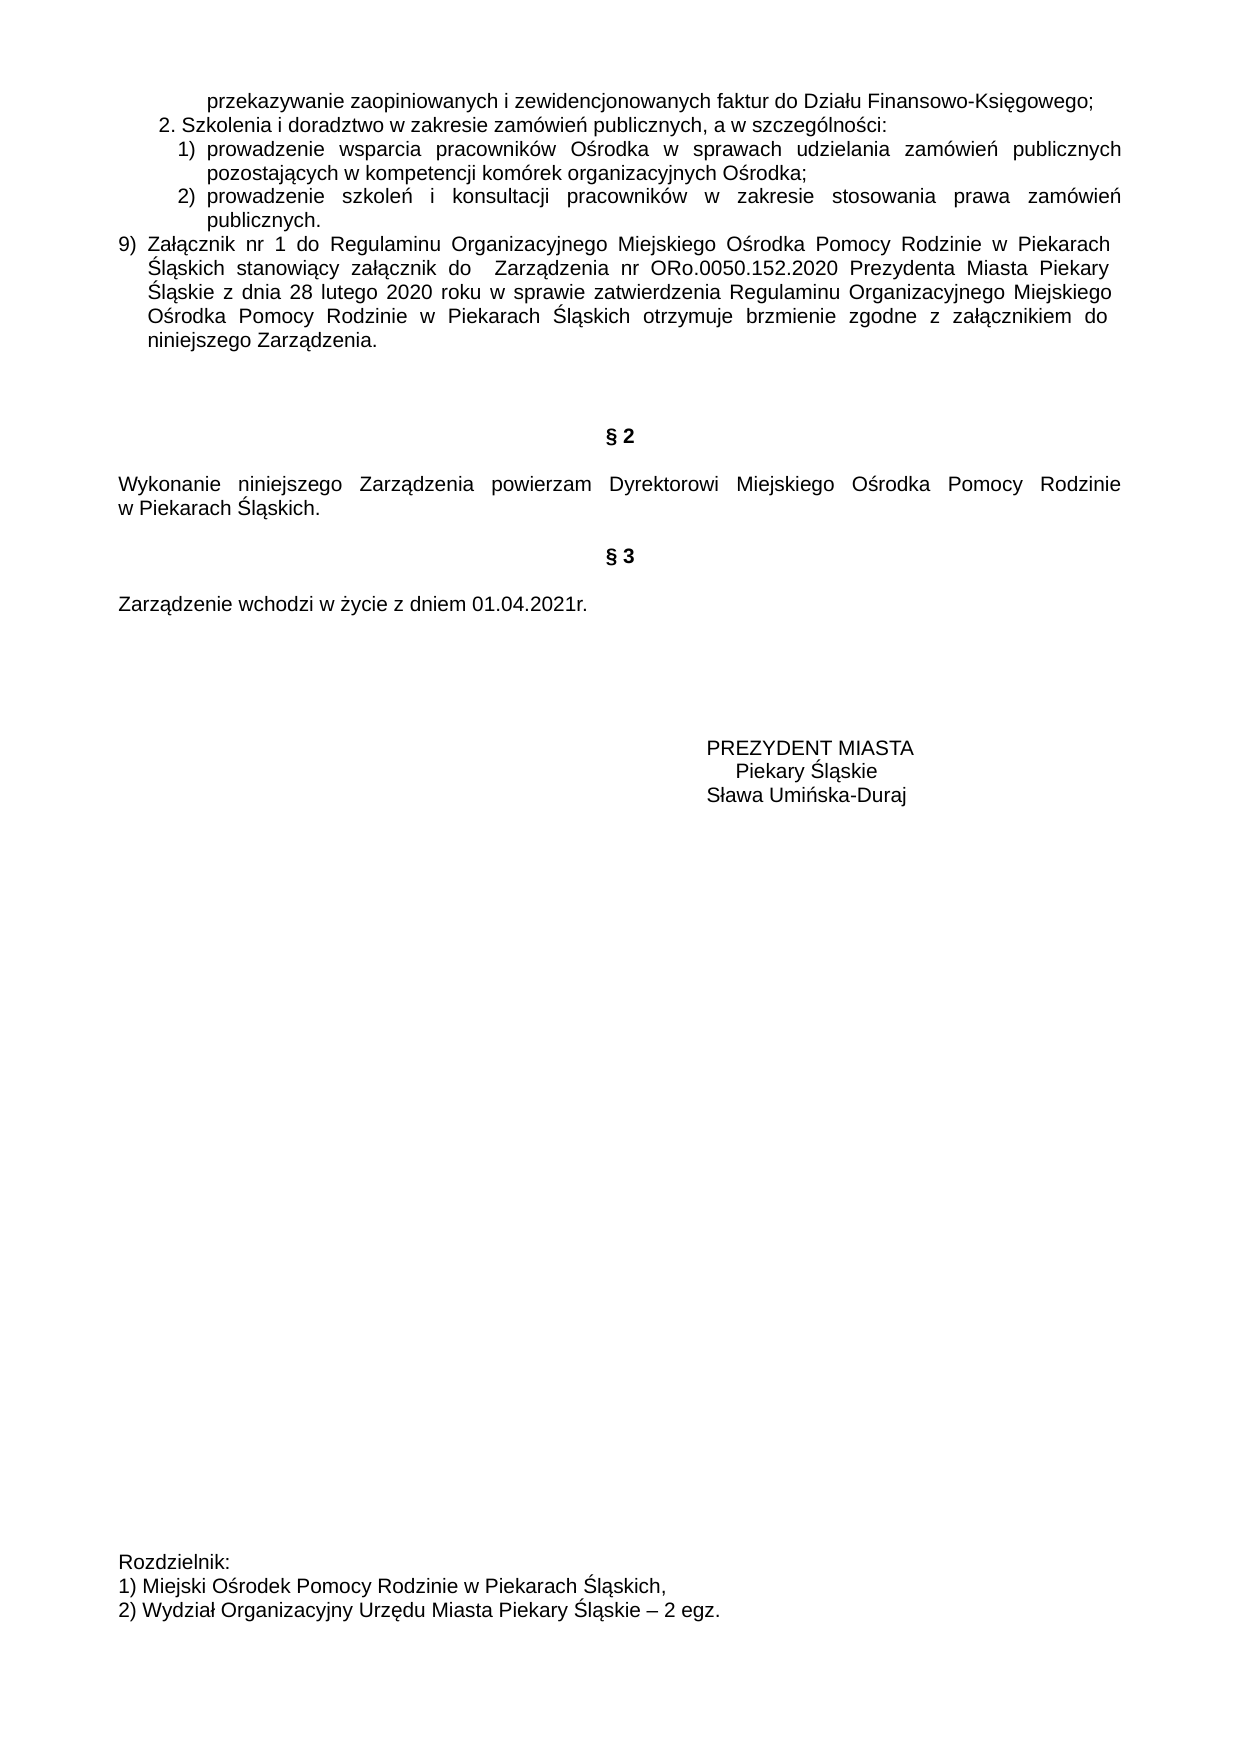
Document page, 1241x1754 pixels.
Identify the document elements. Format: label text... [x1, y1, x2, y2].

list 9) Załącznik nr 1 do Regulaminu Organizacyjnego Miejskiego Ośrodka Pomocy Rodzinie w Piekarach Śląskich stanowiący załącznik do Zarządzenia nr ORo.0050.152.2020 Prezydenta Miasta Piekary Śląskie z dnia 28 lutego 2020 roku w sprawie zatwierdzenia Regulaminu Organizacyjnego Miejskiego Ośrodka Pomocy Rodzinie w Piekarach Śląskich otrzymuje brzmienie zgodne z załącznikiem do niniejszego Zarządzenia. [118, 232, 1122, 352]
list 2. Szkolenia i doradztwo w zakresie zamówień publicznych, a w szczególności: [118, 112, 1122, 136]
text Piekary Śląskie [118, 759, 1122, 783]
list prowadzenie szkoleń i konsultacji pracowników w zakresie stosowania prawa zamówień publicznych. [177, 184, 1122, 232]
text Rozdzielnik: [118, 1550, 1122, 1574]
text § 3 [118, 544, 1122, 568]
text Sława Umińska-Duraj [118, 783, 1122, 807]
text PREZYDENT MIASTA [118, 735, 1122, 759]
list prowadzenie wsparcia pracowników Ośrodka w sprawach udzielania zamówień publicznych pozostających w kompetencji komórek organizacyjnych Ośrodka; [177, 136, 1122, 184]
text Zarządzenie wchodzi w życie z dniem 01.04.2021r. [118, 592, 1122, 616]
list przekazywanie zaopiniowanych i zewidencjonowanych faktur do Działu Finansowo-Księgowego; [177, 88, 1122, 112]
text 1) Miejski Ośrodek Pomocy Rodzinie w Piekarach Śląskich, [118, 1574, 1122, 1598]
text § 2 [118, 424, 1122, 448]
text Wykonanie niniejszego Zarządzenia powierzam Dyrektorowi Miejskiego Ośrodka Pomocy Rodzinie w Piekarach Śląskich. [118, 472, 1122, 520]
text 2) Wydział Organizacyjny Urzędu Miasta Piekary Śląskie – 2 egz. [118, 1598, 1122, 1622]
